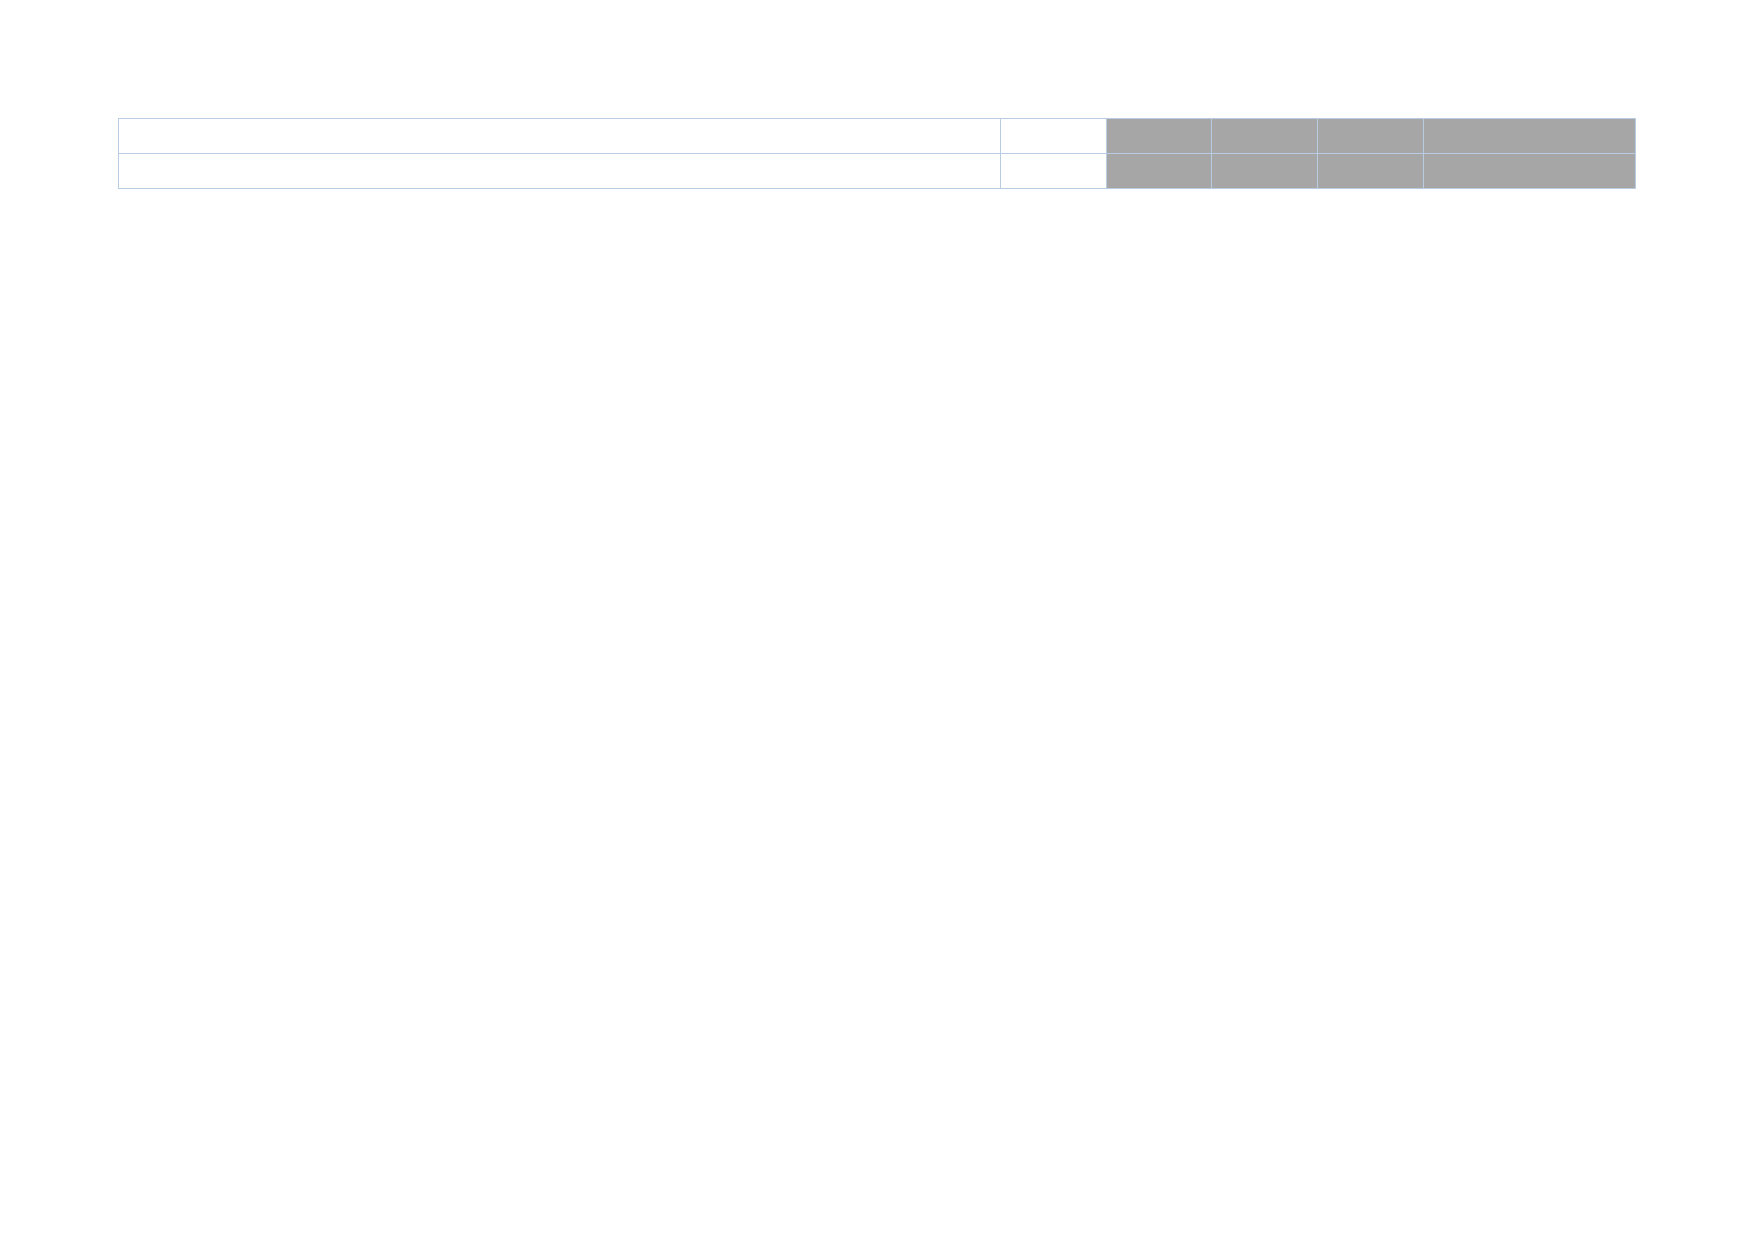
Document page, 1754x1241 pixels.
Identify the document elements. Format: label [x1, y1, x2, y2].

table_cell [119, 154, 1000, 188]
table_cell [1212, 119, 1317, 153]
table_cell [1001, 154, 1106, 188]
table_cell [1318, 154, 1423, 188]
table_cell [119, 119, 1000, 153]
table_cell [1318, 119, 1423, 153]
table_cell [1107, 119, 1211, 153]
table_cell [1212, 154, 1317, 188]
table_cell [1107, 154, 1211, 188]
table_cell [1424, 119, 1635, 153]
table_cell [1001, 119, 1106, 153]
table_cell [1424, 154, 1635, 188]
